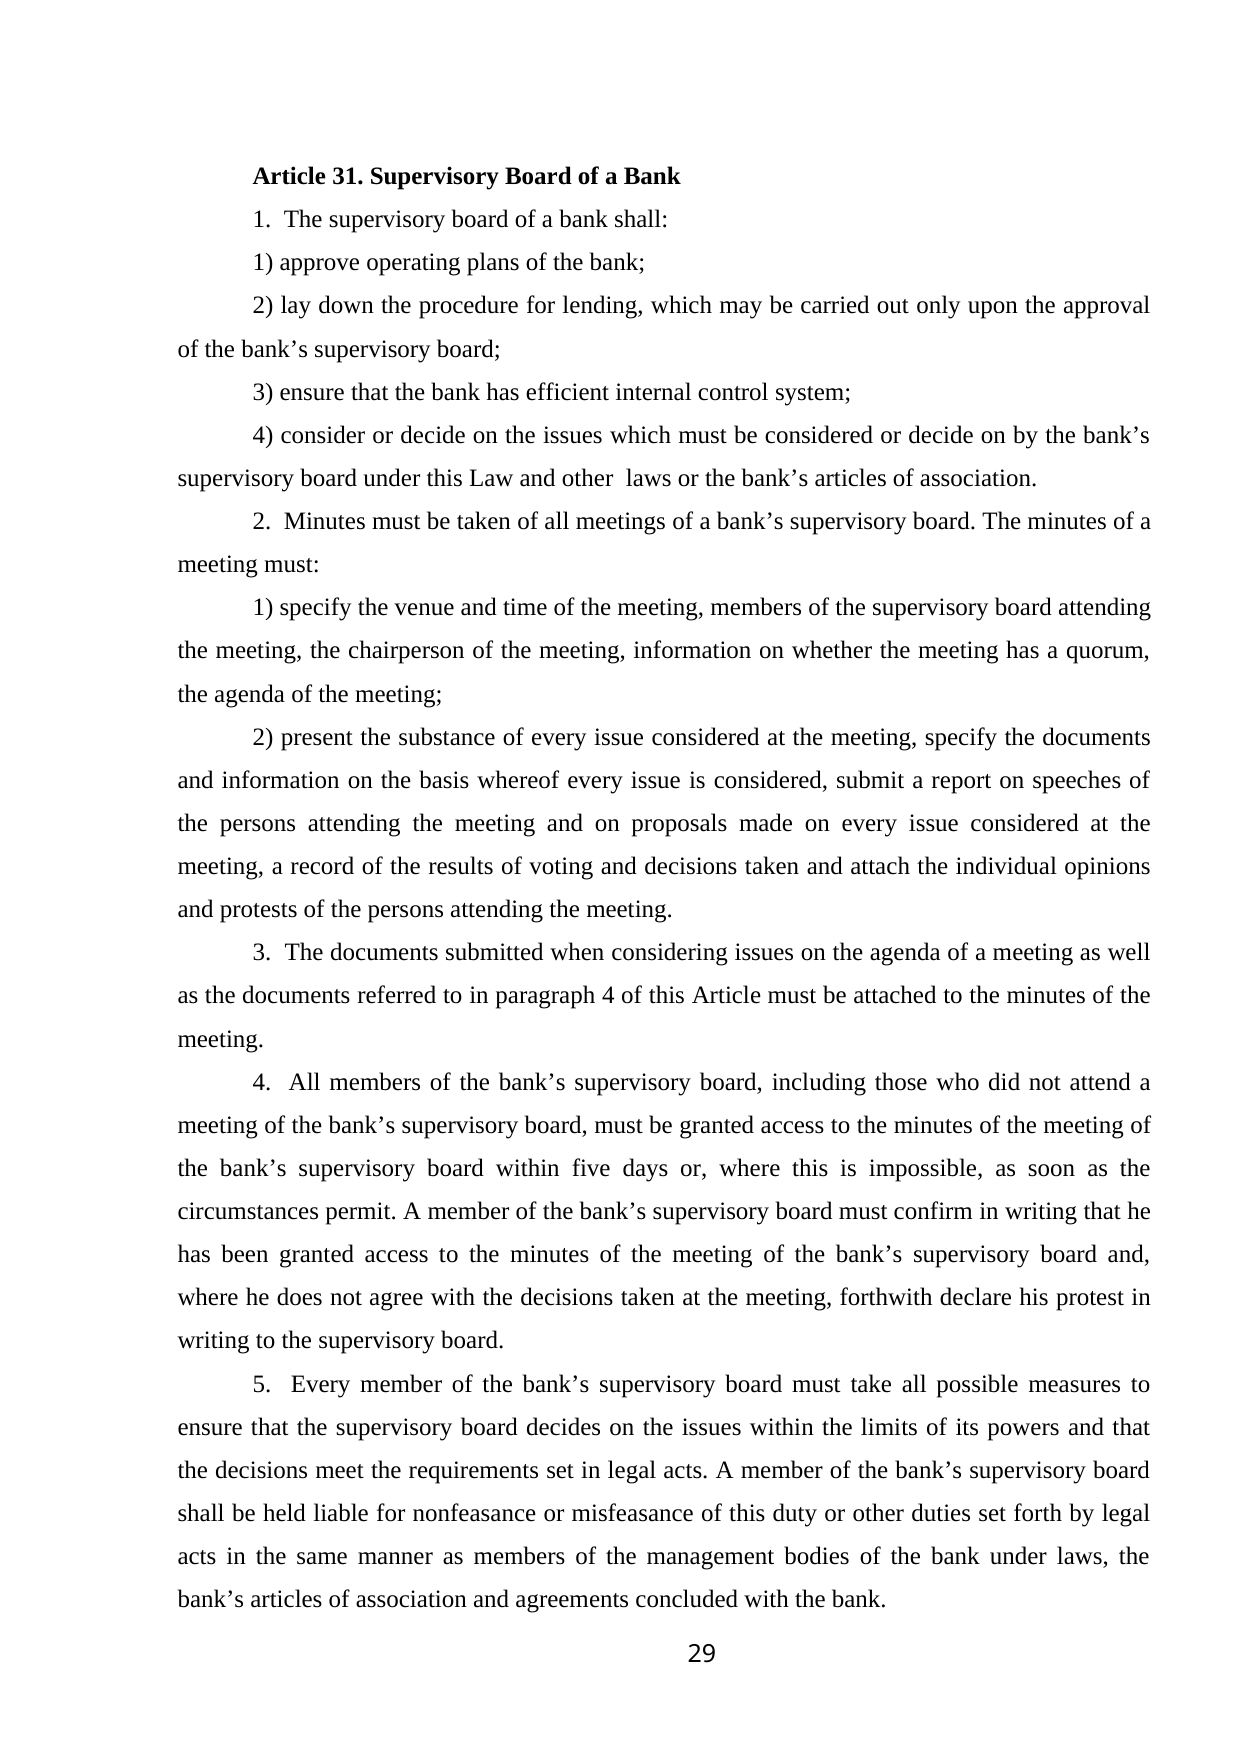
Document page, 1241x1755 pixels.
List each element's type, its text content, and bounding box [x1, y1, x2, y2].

text 3. The documents submitted when considering issues on the agenda of a meeting as well as the documents referred to in paragraph 4 of this Article must be attached to the minutes of the meeting. [177, 937, 1152, 1052]
text 2) lay down the procedure for lending, which may be carried out only upon the approval of the bank’s supervisory board; [177, 291, 1152, 362]
text Article 31. Supervisory Board of a Bank [177, 161, 1152, 190]
text 4. All members of the bank’s supervisory board, including those who did not attend a meeting of the bank’s supervisory board, must be granted access to the minutes of the meeting of the bank’s supervisory board within five days or, where this is impossible, as soon as the circumstances permit. A member of the bank’s supervisory board must confirm in writing that he has been granted access to the minutes of the meeting of the bank’s supervisory board and, where he does not agree with the decisions taken at the meeting, forthwith declare his protest in writing to the supervisory board. [177, 1067, 1152, 1354]
text 1) approve operating plans of the bank; [177, 247, 1152, 276]
text 5. Every member of the bank’s supervisory board must take all possible measures to ensure that the supervisory board decides on the issues within the limits of its powers and that the decisions meet the requirements set in legal acts. A member of the bank’s supervisory board shall be held liable for nonfeasance or misfeasance of this duty or other duties set forth by legal acts in the same manner as members of the management bodies of the bank under laws, the bank’s articles of association and agreements concluded with the bank. [177, 1369, 1152, 1613]
text 2) present the substance of every issue considered at the meeting, specify the documents and information on the basis whereof every issue is considered, submit a report on speeches of the persons attending the meeting and on proposals made on every issue considered at the meeting, a record of the results of voting and decisions taken and attach the individual opinions and protests of the persons attending the meeting. [177, 722, 1152, 923]
text 1. The supervisory board of a bank shall: [177, 204, 1152, 233]
text 1) specify the venue and time of the meeting, members of the supervisory board attending the meeting, the chairperson of the meeting, information on whether the meeting has a quorum, the agenda of the meeting; [177, 592, 1152, 707]
text 2. Minutes must be taken of all meetings of a bank’s supervisory board. The minutes of a meeting must: [177, 506, 1152, 578]
text 3) ensure that the bank has efficient internal control system; [177, 377, 1152, 406]
text 4) consider or decide on the issues which must be considered or decide on by the bank’s supervisory board under this Law and other laws or the bank’s articles of association. [177, 420, 1152, 492]
